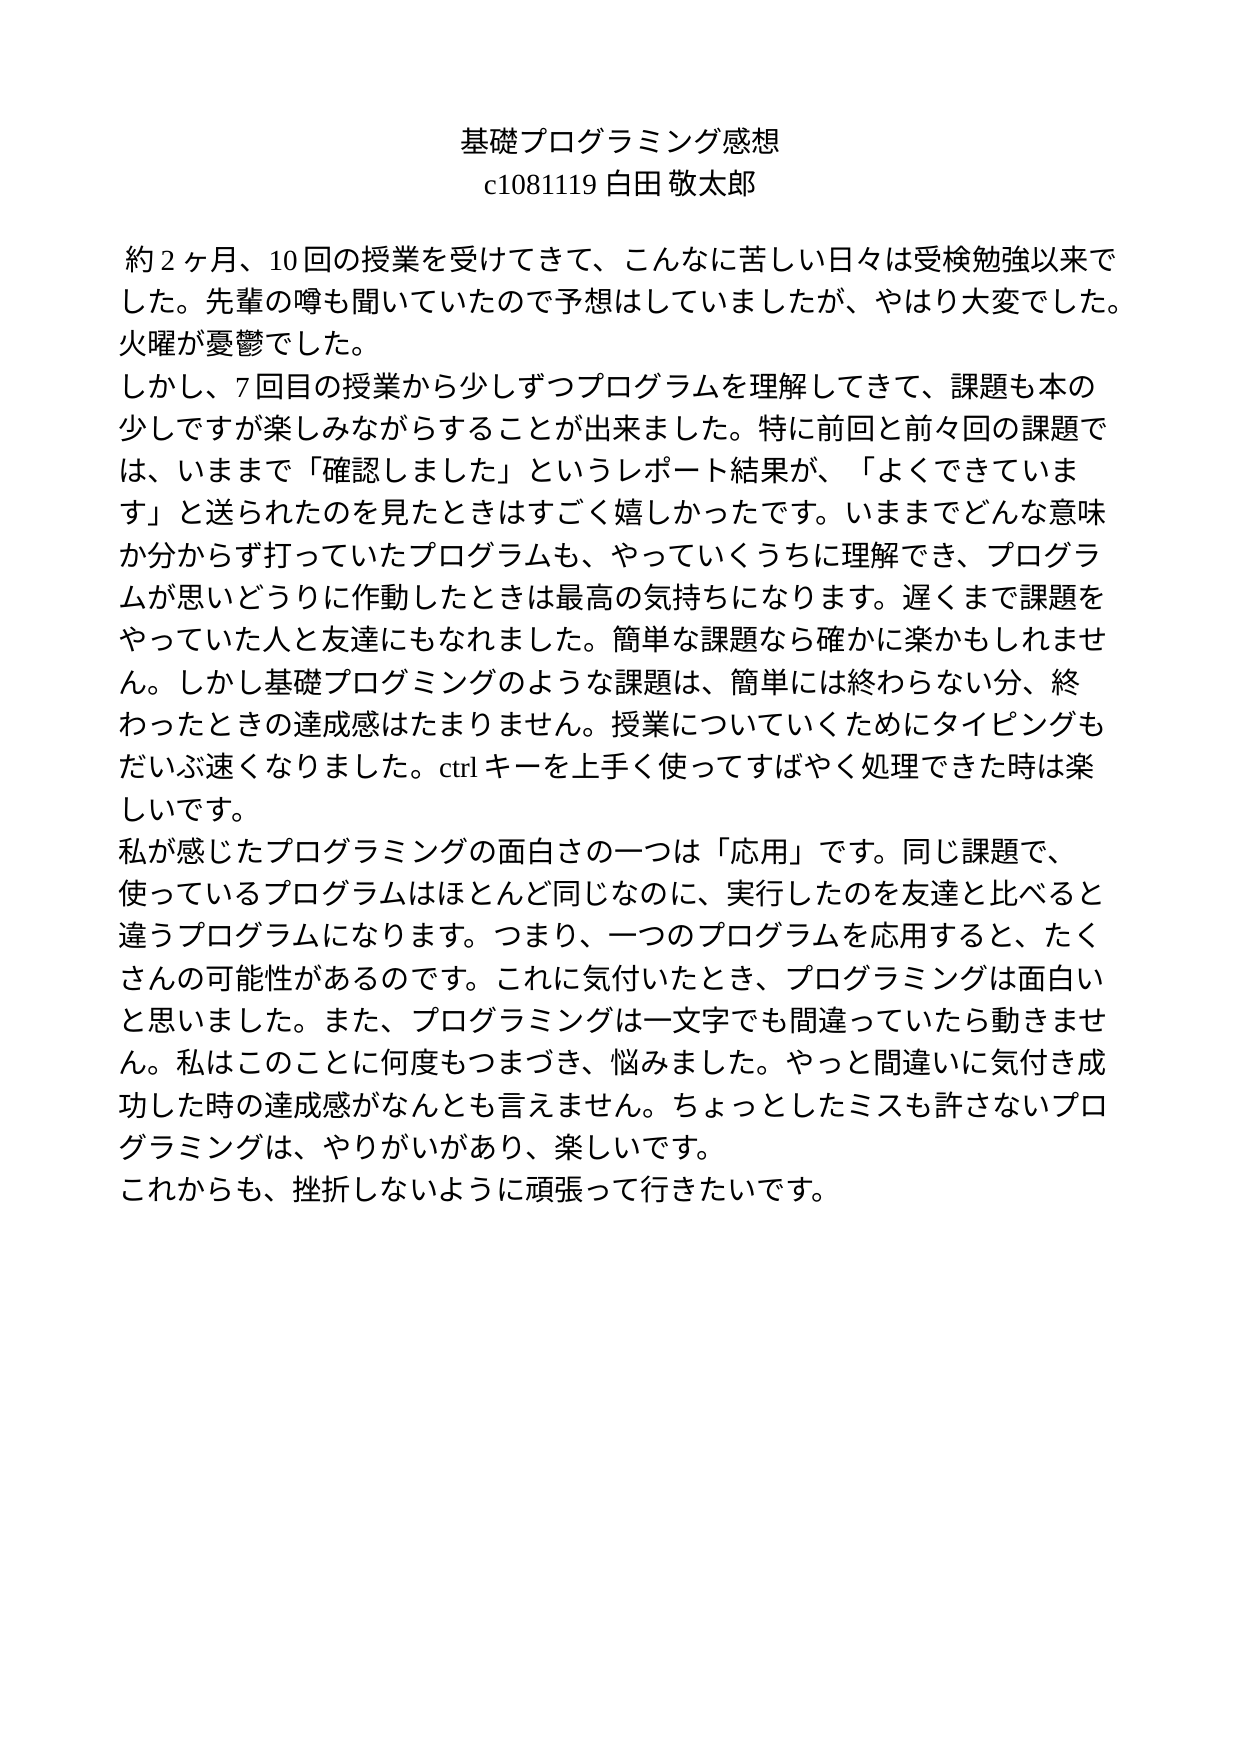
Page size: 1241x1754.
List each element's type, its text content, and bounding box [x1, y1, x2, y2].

text 基礎プログラミング感想 [118, 118, 1122, 160]
text 私が感じたプログラミングの面白さの一つは「応用」です。同じ課題で、使っているプログラムはほとんど同じなのに、実行したのを友達と比べると違うプログラムになります。つまり、一つのプログラムを応用すると、たくさんの可能性があるのです。これに気付いたとき、プログラミングは面白いと思いました。また、プログラミングは一文字でも間違っていたら動きません。私はこのことに何度もつまづき、悩みました。やっと間違いに気付き成功した時の達成感がなんとも言えません。ちょっとしたミスも許さないプログラミングは、やりがいがあり、楽しいです。 [118, 828, 1122, 1167]
text 約2ヶ月、10回の授業を受けてきて、こんなに苦しい日々は受検勉強以来でした。先輩の噂も聞いていたので予想はしていましたが、やはり大変でした。火曜が憂鬱でした。 [118, 236, 1122, 363]
text c1081119 白田 敬太郎 [118, 160, 1122, 203]
text これからも、挫折しないように頑張って行きたいです。 [118, 1167, 1122, 1209]
text しかし、7回目の授業から少しずつプログラムを理解してきて、課題も本の少しですが楽しみながらすることが出来ました。特に前回と前々回の課題では、いままで「確認しました」というレポート結果が、「よくできています」と送られたのを見たときはすごく嬉しかったです。いままでどんな意味か分からず打っていたプログラムも、やっていくうちに理解でき、プログラムが思いどうりに作動したときは最高の気持ちになります。遅くまで課題をやっていた人と友達にもなれました。簡単な課題なら確かに楽かもしれません。しかし基礎プログミングのような課題は、簡単には終わらない分、終わったときの達成感はたまりません。授業についていくためにタイピングもだいぶ速くなりました。ctrlキーを上手く使ってすばやく処理できた時は楽しいです。 [118, 363, 1122, 828]
